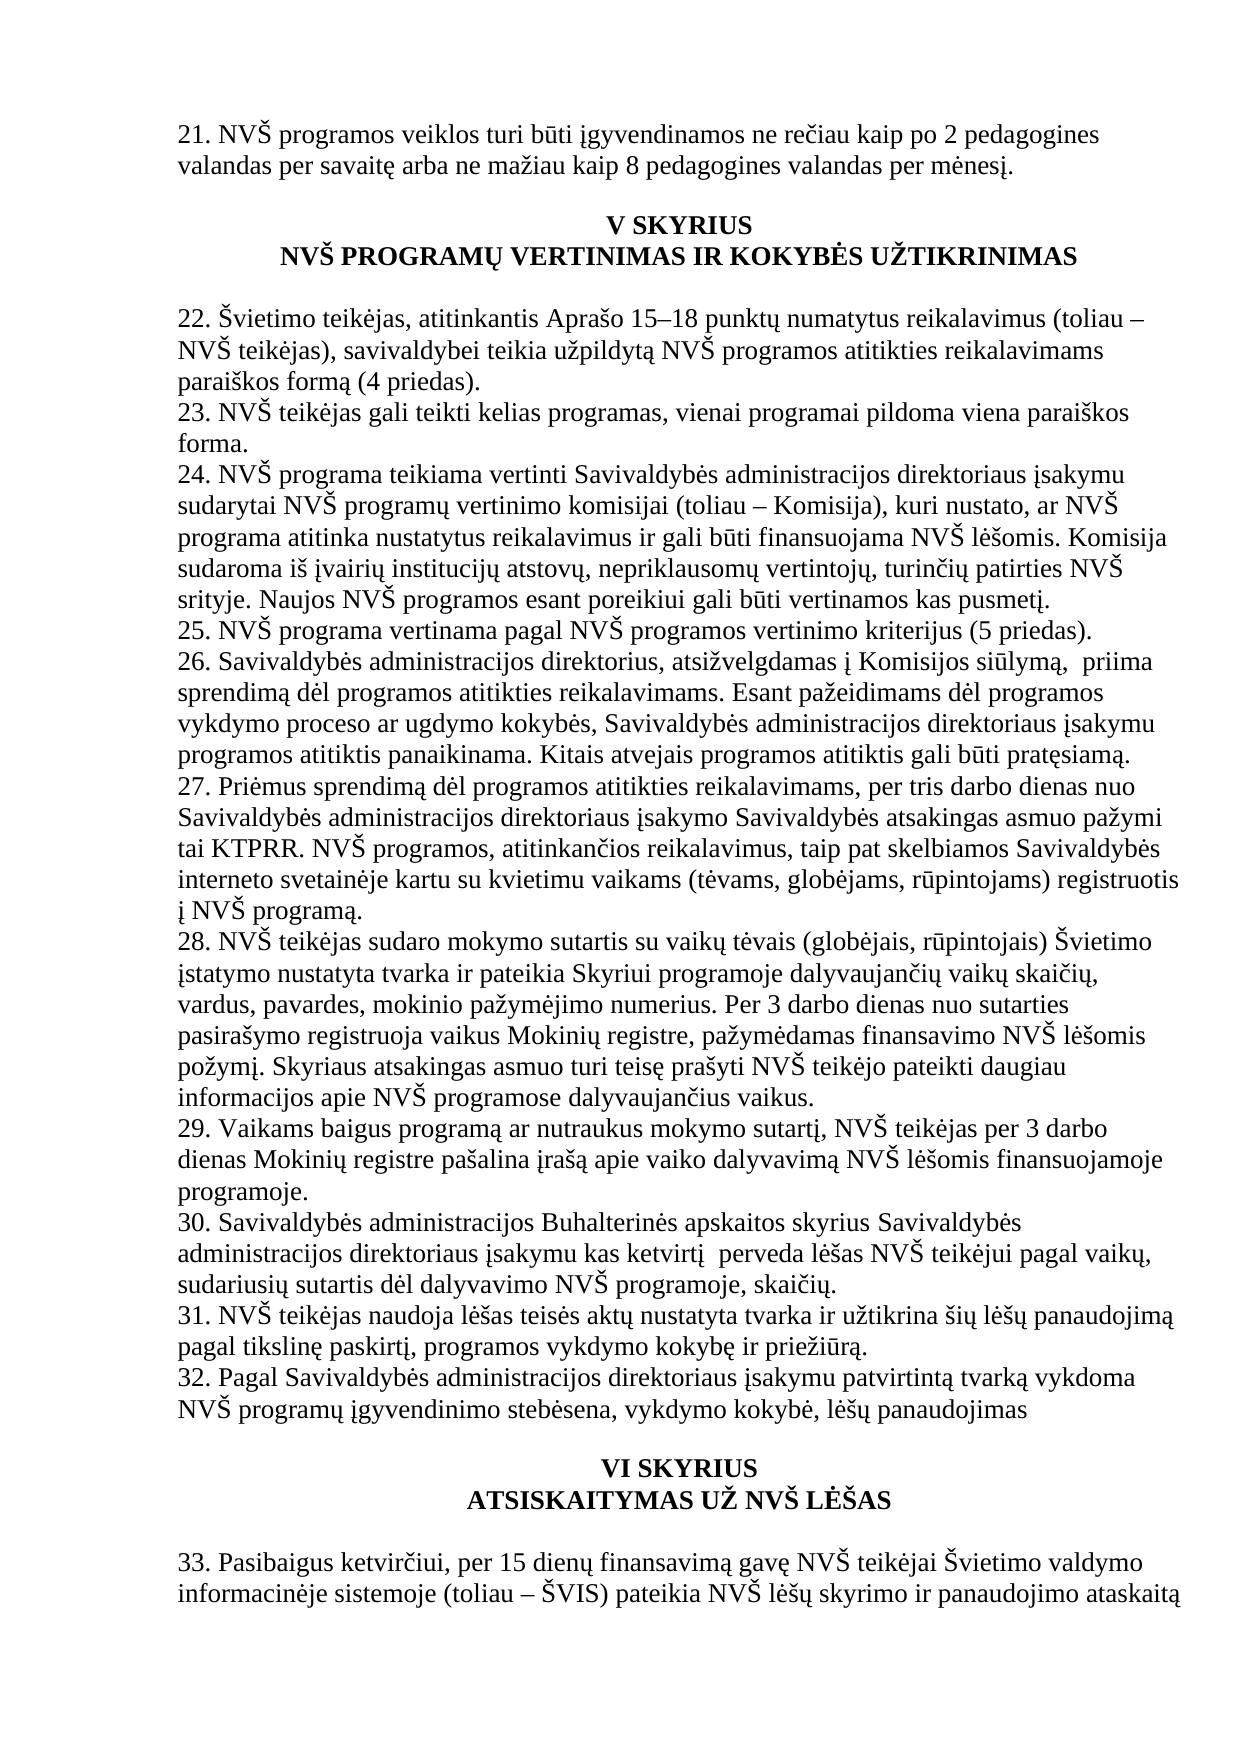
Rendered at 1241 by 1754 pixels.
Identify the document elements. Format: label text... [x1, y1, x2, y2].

text 31. NVŠ teikėjas naudoja lėšas teisės aktų nustatyta tvarka ir užtikrina šių lėšų panaudojimą pagal tikslinę paskirtį, programos vykdymo kokybę ir priežiūrą. [177, 1299, 1181, 1362]
text 26. Savivaldybės administracijos direktorius, atsižvelgdamas į Komisijos siūlymą, priima sprendimą dėl programos atitikties reikalavimams. Esant pažeidimams dėl programos vykdymo proceso ar ugdymo kokybės, Savivaldybės administracijos direktoriaus įsakymu programos atitiktis panaikinama. Kitais atvejais programos atitiktis gali būti pratęsiamą. [177, 645, 1181, 770]
text 25. NVŠ programa vertinama pagal NVŠ programos vertinimo kriterijus (5 priedas). [177, 614, 1181, 645]
text 23. NVŠ teikėjas gali teikti kelias programas, vienai programai pildoma viena paraiškos forma. [177, 396, 1181, 458]
text VI SKYRIUS [177, 1453, 1181, 1484]
text 33. Pasibaigus ketvirčiui, per 15 dienų finansavimą gavę NVŠ teikėjai Švietimo valdymo informacinėje sistemoje (toliau – ŠVIS) pateikia NVŠ lėšų skyrimo ir panaudojimo ataskaitą [177, 1546, 1181, 1608]
text 29. Vaikams baigus programą ar nutraukus mokymo sutartį, NVŠ teikėjas per 3 darbo dienas Mokinių registre pašalina įrašą apie vaiko dalyvavimą NVŠ lėšomis finansuojamoje programoje. [177, 1112, 1181, 1206]
text V SKYRIUS [177, 209, 1181, 240]
text 24. NVŠ programa teikiama vertinti Savivaldybės administracijos direktoriaus įsakymu sudarytai NVŠ programų vertinimo komisijai (toliau – Komisija), kuri nustato, ar NVŠ programa atitinka nustatytus reikalavimus ir gali būti finansuojama NVŠ lėšomis. Komisija sudaroma iš įvairių institucijų atstovų, nepriklausomų vertintojų, turinčių patirties NVŠ srityje. Naujos NVŠ programos esant poreikiui gali būti vertinamos kas pusmetį. [177, 458, 1181, 614]
text 27. Priėmus sprendimą dėl programos atitikties reikalavimams, per tris darbo dienas nuo Savivaldybės administracijos direktoriaus įsakymo Savivaldybės atsakingas asmuo pažymi tai KTPRR. NVŠ programos, atitinkančios reikalavimus, taip pat skelbiamos Savivaldybės interneto svetainėje kartu su kvietimu vaikams (tėvams, globėjams, rūpintojams) registruotis į NVŠ programą. [177, 770, 1181, 926]
text 22. Švietimo teikėjas, atitinkantis Aprašo 15–18 punktų numatytus reikalavimus (toliau – NVŠ teikėjas), savivaldybei teikia užpildytą NVŠ programos atitikties reikalavimams paraiškos formą (4 priedas). [177, 303, 1181, 396]
text NVŠ PROGRAMŲ VERTINIMAS IR KOKYBĖS UŽTIKRINIMAS [177, 240, 1181, 271]
text 21. NVŠ programos veiklos turi būti įgyvendinamos ne rečiau kaip po 2 pedagogines valandas per savaitę arba ne mažiau kaip 8 pedagogines valandas per mėnesį. [177, 118, 1181, 180]
text ATSISKAITYMAS UŽ NVŠ LĖŠAS [177, 1484, 1181, 1515]
text 28. NVŠ teikėjas sudaro mokymo sutartis su vaikų tėvais (globėjais, rūpintojais) Švietimo įstatymo nustatyta tvarka ir pateikia Skyriui programoje dalyvaujančių vaikų skaičių, vardus, pavardes, mokinio pažymėjimo numerius. Per 3 darbo dienas nuo sutarties pasirašymo registruoja vaikus Mokinių registre, pažymėdamas finansavimo NVŠ lėšomis požymį. Skyriaus atsakingas asmuo turi teisę prašyti NVŠ teikėjo pateikti daugiau informacijos apie NVŠ programose dalyvaujančius vaikus. [177, 926, 1181, 1112]
text 30. Savivaldybės administracijos Buhalterinės apskaitos skyrius Savivaldybės administracijos direktoriaus įsakymu kas ketvirtį perveda lėšas NVŠ teikėjui pagal vaikų, sudariusių sutartis dėl dalyvavimo NVŠ programoje, skaičių. [177, 1206, 1181, 1299]
text 32. Pagal Savivaldybės administracijos direktoriaus įsakymu patvirtintą tvarką vykdoma NVŠ programų įgyvendinimo stebėsena, vykdymo kokybė, lėšų panaudojimas [177, 1362, 1181, 1424]
